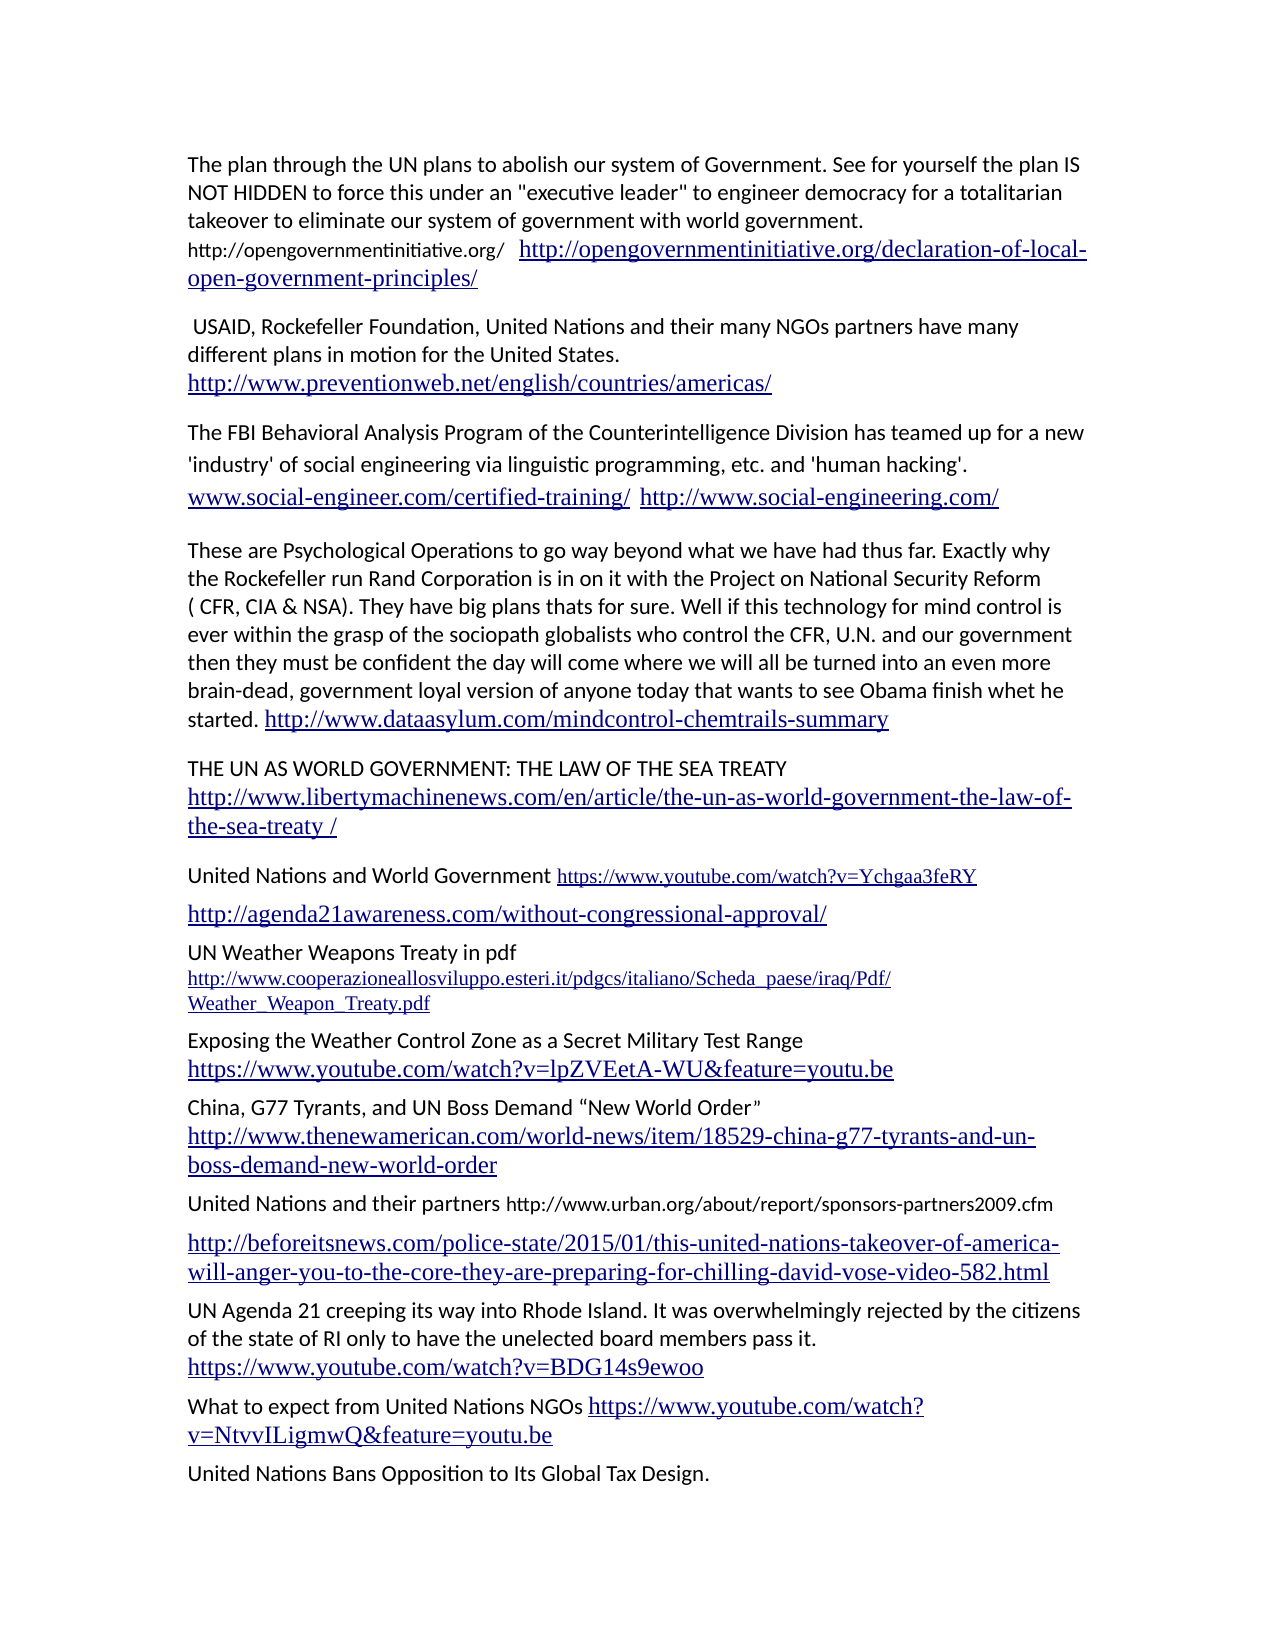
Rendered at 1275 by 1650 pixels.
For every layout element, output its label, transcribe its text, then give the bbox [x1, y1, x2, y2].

text China, G77 Tyrants, and UN Boss Demand “New World Order” http://www.thenewamerican.com/world-news/item/18529-china-g77-tyrants-and-un-boss-demand-new-world-order [187, 1093, 1087, 1179]
text USAID, Rockefeller Foundation, United Nations and their many NGOs partners have many different plans in motion for the United States. http://www.preventionweb.net/english/countries/americas/ [187, 312, 1087, 397]
text United Nations and World Government https://www.youtube.com/watch?v=Ychgaa3feRY [187, 861, 1087, 889]
text What to expect from United Nations NGOs https://www.youtube.com/watch?v=NtvvILigmwQ&feature=youtu.be [187, 1391, 1087, 1449]
text Exposing the Weather Control Zone as a Secret Military Test Range https://www.youtube.com/watch?v=lpZVEetA-WU&feature=youtu.be [187, 1026, 1087, 1083]
text These are Psychological Operations to go way beyond what we have had thus far. Exactly why the Rockefeller run Rand Corporation is in on it with the Project on National Security Reform ( CFR, CIA & NSA). They have big plans thats for sure. Well if this technology for mind control is ever within the grasp of the sociopath globalists who control the CFR, U.N. and our government then they must be confident the day will come where we will all be turned into an even more brain-dead, government loyal version of anyone today that wants to see Obama finish whet he started. http://www.dataasylum.com/mindcontrol-chemtrails-summary [187, 536, 1087, 733]
text http://beforeitsnews.com/police-state/2015/01/this-united-nations-takeover-of-america-will-anger-you-to-the-core-they-are-preparing-for-chilling-david-vose-video-582.html [187, 1228, 1087, 1285]
text The FBI Behavioral Analysis Program of the Counterintelligence Division has teamed up for a new 'industry' of social engineering via linguistic programming, etc. and 'human hacking'. www.social-engineer.com/certified-training/ http://www.social-engineering.com/ [187, 418, 1087, 511]
text THE UN AS WORLD GOVERNMENT: THE LAW OF THE SEA TREATY http://www.libertymachinenews.com/en/article/the-un-as-world-government-the-law-of-the-sea-treaty / [187, 754, 1087, 840]
text United Nations Bans Opposition to Its Global Tax Design. [187, 1459, 1087, 1487]
text United Nations and their partners http://www.urban.org/about/report/sponsors-partners2009.cfm [187, 1189, 1087, 1217]
text The plan through the UN plans to abolish our system of Government. See for yourself the plan IS NOT HIDDEN to force this under an "executive leader" to engineer democracy for a totalitarian takeover to eliminate our system of government with world government. http://opengovernmentinitiative.org/ http://opengovernmentinitiative.org/declaration-of-local-open-government-principles/ [187, 150, 1087, 292]
text UN Weather Weapons Treaty in pdf http://www.cooperazioneallosviluppo.esteri.it/pdgcs/italiano/Scheda_paese/iraq/Pdf/Weather_Weapon_Treaty.pdf [187, 938, 1087, 1016]
text http://agenda21awareness.com/without-congressional-approval/ [187, 899, 1087, 928]
text UN Agenda 21 creeping its way into Rhode Island. It was overwhelmingly rejected by the citizens of the state of RI only to have the unelected board members pass it. https://www.youtube.com/watch?v=BDG14s9ewoo [187, 1296, 1087, 1381]
